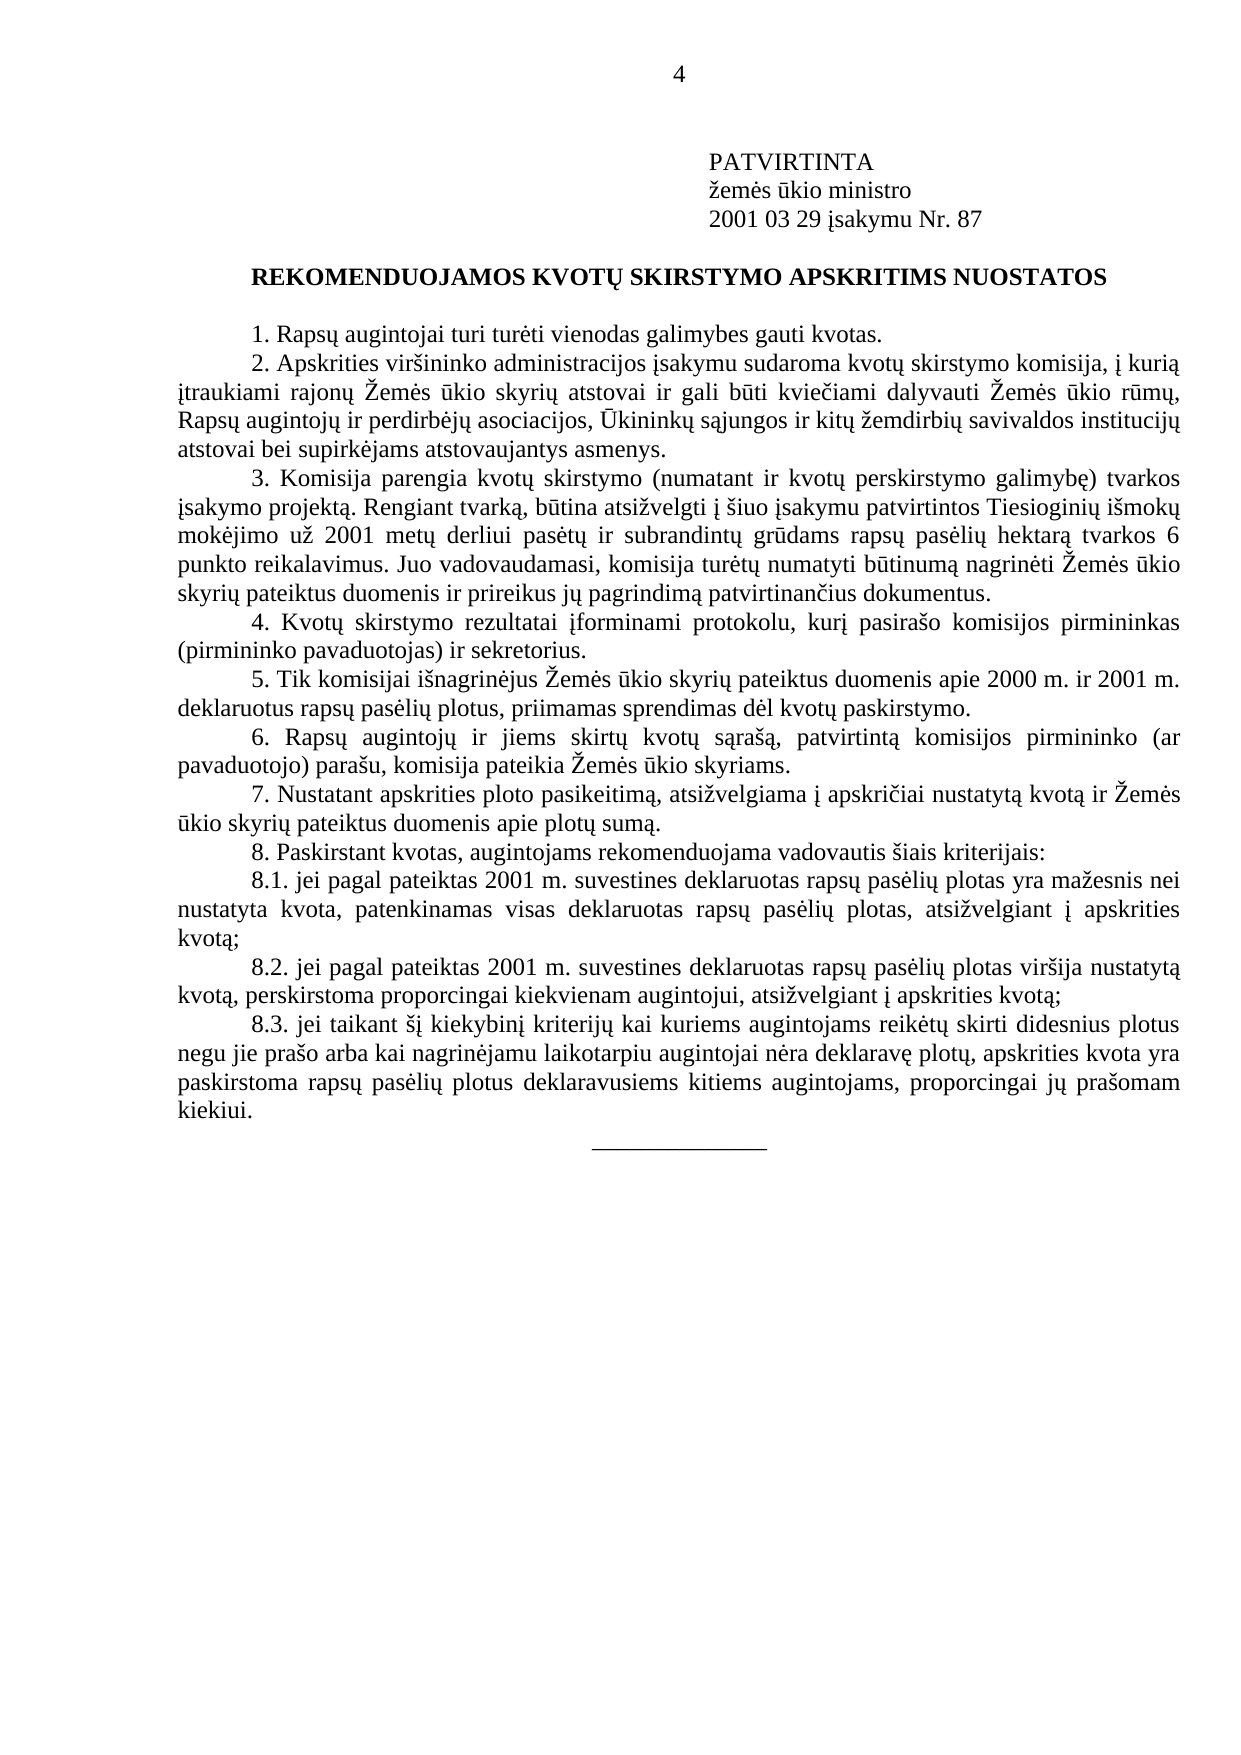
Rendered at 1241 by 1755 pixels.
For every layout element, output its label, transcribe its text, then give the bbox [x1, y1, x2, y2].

text 8.2. jei pagal pateiktas 2001 m. suvestines deklaruotas rapsų pasėlių plotas viršija nustatytą kvotą, perskirstoma proporcingai kiekvienam augintojui, atsižvelgiant į apskrities kvotą; [177, 952, 1181, 1009]
text PATVIRTINTA [177, 147, 1181, 176]
text 3. Komisija parengia kvotų skirstymo (numatant ir kvotų perskirstymo galimybę) tvarkos įsakymo projektą. Rengiant tvarką, būtina atsižvelgti į šiuo įsakymu patvirtintos Tiesioginių išmokų mokėjimo už 2001 metų derliui pasėtų ir subrandintų grūdams rapsų pasėlių hektarą tvarkos 6 punkto reikalavimus. Juo vadovaudamasi, komisija turėtų numatyti būtinumą nagrinėti Žemės ūkio skyrių pateiktus duomenis ir prireikus jų pagrindimą patvirtinančius dokumentus. [177, 463, 1181, 607]
text žemės ūkio ministro [177, 176, 1181, 204]
text REKOMENDUOJAMOS KVOTŲ SKIRSTYMO APSKRITIMS NUOSTATOS [177, 262, 1181, 291]
text 8. Paskirstant kvotas, augintojams rekomenduojama vadovautis šiais kriterijais: [177, 837, 1181, 866]
text 1. Rapsų augintojai turi turėti vienodas galimybes gauti kvotas. [177, 319, 1181, 348]
text 6. Rapsų augintojų ir jiems skirtų kvotų sąrašą, patvirtintą komisijos pirmininko (ar pavaduotojo) parašu, komisija pateikia Žemės ūkio skyriams. [177, 722, 1181, 779]
text 4. Kvotų skirstymo rezultatai įforminami protokolu, kurį pasirašo komisijos pirmininkas (pirmininko pavaduotojas) ir sekretorius. [177, 607, 1181, 664]
text 7. Nustatant apskrities ploto pasikeitimą, atsižvelgiama į apskričiai nustatytą kvotą ir Žemės ūkio skyrių pateiktus duomenis apie plotų sumą. [177, 779, 1181, 837]
text 5. Tik komisijai išnagrinėjus Žemės ūkio skyrių pateiktus duomenis apie 2000 m. ir 2001 m. deklaruotus rapsų pasėlių plotus, priimamas sprendimas dėl kvotų paskirstymo. [177, 664, 1181, 722]
text 2001 03 29 įsakymu Nr. 87 [177, 204, 1181, 233]
text 8.3. jei taikant šį kiekybinį kriterijų kai kuriems augintojams reikėtų skirti didesnius plotus negu jie prašo arba kai nagrinėjamu laikotarpiu augintojai nėra deklaravę plotų, apskrities kvota yra paskirstoma rapsų pasėlių plotus deklaravusiems kitiems augintojams, proporcingai jų prašomam kiekiui. [177, 1009, 1181, 1124]
text 2. Apskrities viršininko administracijos įsakymu sudaroma kvotų skirstymo komisija, į kurią įtraukiami rajonų Žemės ūkio skyrių atstovai ir gali būti kviečiami dalyvauti Žemės ūkio rūmų, Rapsų augintojų ir perdirbėjų asociacijos, Ūkininkų sąjungos ir kitų žemdirbių savivaldos institucijų atstovai bei supirkėjams atstovaujantys asmenys. [177, 348, 1181, 463]
text ______________ [177, 1124, 1181, 1153]
text 8.1. jei pagal pateiktas 2001 m. suvestines deklaruotas rapsų pasėlių plotas yra mažesnis nei nustatyta kvota, patenkinamas visas deklaruotas rapsų pasėlių plotas, atsižvelgiant į apskrities kvotą; [177, 866, 1181, 952]
